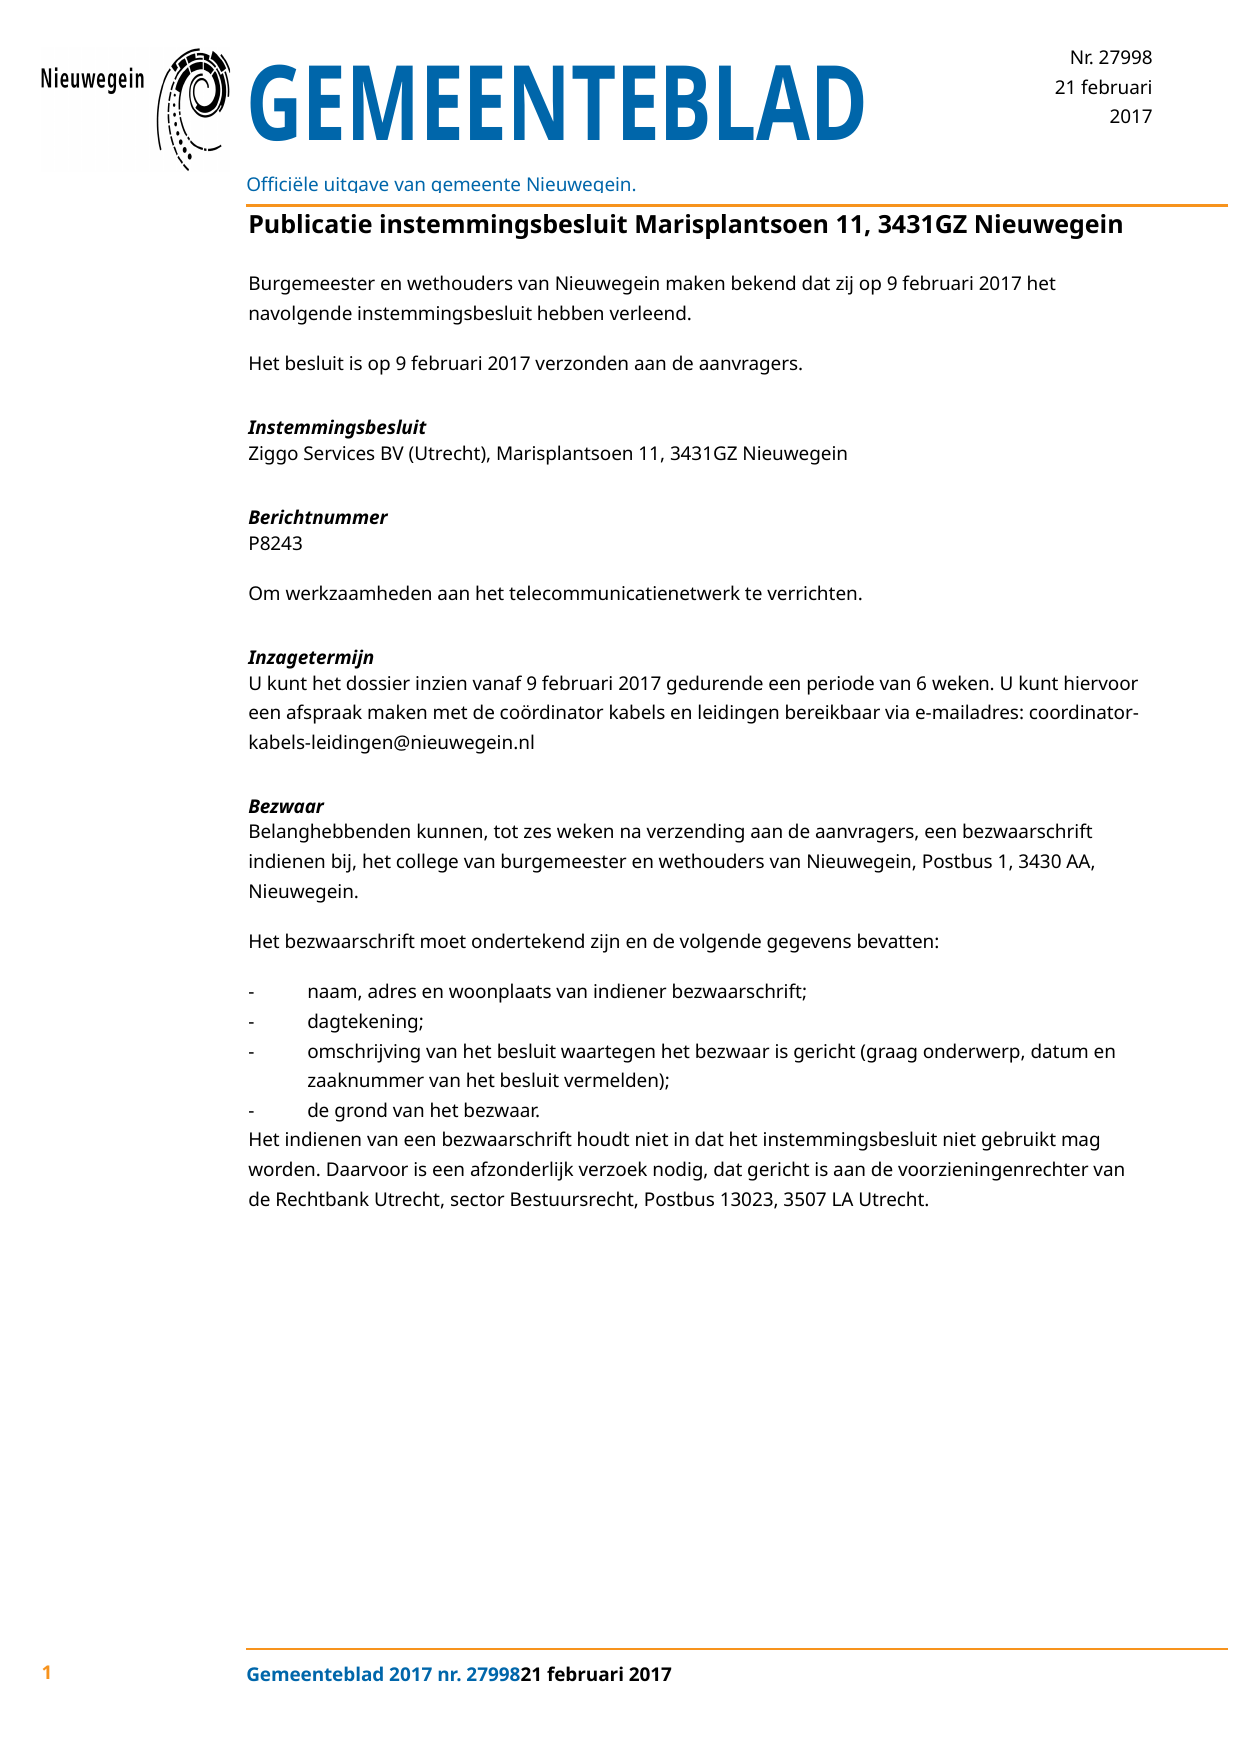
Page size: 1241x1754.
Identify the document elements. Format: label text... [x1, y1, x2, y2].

text Bezwaar [248, 793, 1152, 819]
text Belanghebbenden kunnen, tot zes weken na verzending aan de aanvragers, een bezwaarschrift indienen bij, het college van burgemeester en wethouders van Nieuwegein, Postbus 1, 3430 AA, Nieuwegein. [248, 819, 1152, 903]
text U kunt het dossier inzien vanaf 9 februari 2017 gedurende een periode van 6 weken. U kunt hiervoor een afspraak maken met de coördinator kabels en leidingen bereikbaar via e-mailadres: coordinator-kabels-leidingen@nieuwegein.nl [248, 670, 1152, 755]
text Burgemeester en wethouders van Nieuwegein maken bekend dat zij op 9 februari 2017 het navolgende instemmingsbesluit hebben verleend. [248, 270, 1152, 326]
text Ziggo Services BV (Utrecht), Marisplantsoen 11, 3431GZ Nieuwegein [248, 440, 1152, 466]
text Instemmingsbesluit [248, 414, 1152, 440]
list omschrijving van het besluit waartegen het bezwaar is gericht (graag onderwerp, datum en zaaknummer van het besluit vermelden); [248, 1038, 1152, 1093]
list dagtekening; [248, 1008, 1152, 1034]
list naam, adres en woonplaats van indiener bezwaarschrift; [248, 979, 1152, 1004]
picture [41, 47, 231, 172]
text Inzagetermijn [248, 644, 1152, 670]
text Het bezwaarschrift moet ondertekend zijn en de volgende gegevens bevatten: [248, 928, 1152, 954]
text Berichtnummer [248, 504, 1152, 530]
text P8243 [248, 530, 1152, 555]
text Het besluit is op 9 februari 2017 verzonden aan de aanvragers. [248, 350, 1152, 376]
list de grond van het bezwaar. [248, 1097, 1152, 1123]
text Publicatie instemmingsbesluit Marisplantsoen 11, 3431GZ Nieuwegein [248, 207, 1152, 241]
text Om werkzaamheden aan het telecommunicatienetwerk te verrichten. [248, 580, 1152, 606]
text Het indienen van een bezwaarschrift houdt niet in dat het instemmingsbesluit niet gebruikt mag worden. Daarvoor is een afzonderlijk verzoek nodig, dat gericht is aan de voorzieningenrechter van de Rechtbank Utrecht, sector Bestuursrecht, Postbus 13023, 3507 LA Utrecht. [248, 1127, 1152, 1211]
